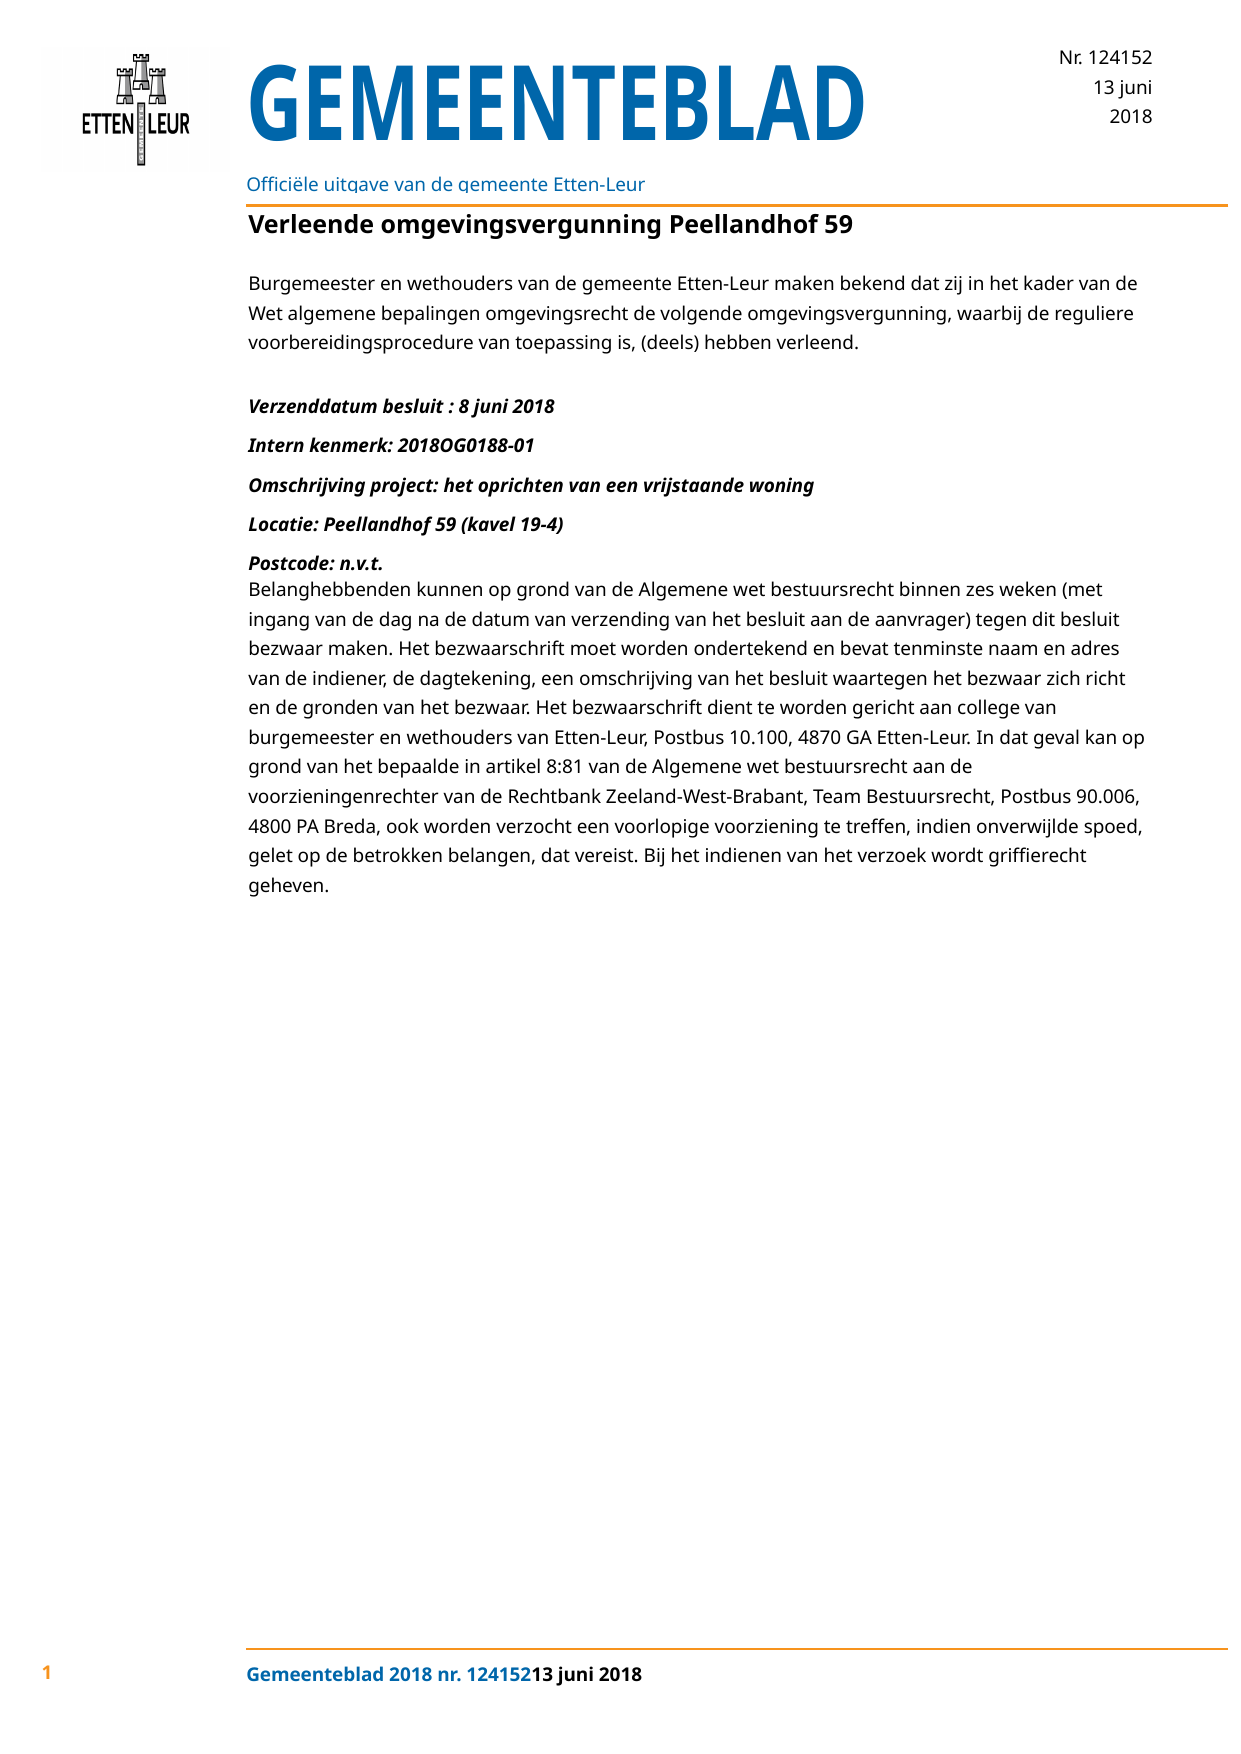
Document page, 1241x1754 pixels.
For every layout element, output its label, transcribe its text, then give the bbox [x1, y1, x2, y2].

text Intern kenmerk: 2018OG0188-01 [248, 433, 1152, 458]
text Postcode: n.v.t. [248, 551, 1152, 576]
text Verleende omgevingsvergunning Peellandhof 59 [248, 207, 1152, 241]
picture [41, 47, 231, 172]
text Omschrijving project: het oprichten van een vrijstaande woning [248, 472, 1152, 498]
text Belanghebbenden kunnen op grond van de Algemene wet bestuursrecht binnen zes weken (met ingang van de dag na de datum van verzending van het besluit aan de aanvrager) tegen dit besluit bezwaar maken. Het bezwaarschrift moet worden ondertekend en bevat tenminste naam en adres van de indiener, de dagtekening, een omschrijving van het besluit waartegen het bezwaar zich richt en de gronden van het bezwaar. Het bezwaarschrift dient te worden gericht aan college van burgemeester en wethouders van Etten-Leur, Postbus 10.100, 4870 GA Etten-Leur. In dat geval kan op grond van het bepaalde in artikel 8:81 van de Algemene wet bestuursrecht aan de voorzieningenrechter van de Rechtbank Zeeland-West-Brabant, Team Bestuursrecht, Postbus 90.006, 4800 PA Breda, ook worden verzocht een voorlopige voorziening te treffen, indien onverwijlde spoed, gelet op de betrokken belangen, dat vereist. Bij het indienen van het verzoek wordt griffierecht geheven. [248, 576, 1152, 898]
text Burgemeester en wethouders van de gemeente Etten-Leur maken bekend dat zij in het kader van de Wet algemene bepalingen omgevingsrecht de volgende omgevingsvergunning, waarbij de reguliere voorbereidingsprocedure van toepassing is, (deels) hebben verleend. [248, 270, 1152, 355]
text Locatie: Peellandhof 59 (kavel 19-4) [248, 511, 1152, 537]
text Verzenddatum besluit : 8 juni 2018 [248, 393, 1152, 419]
